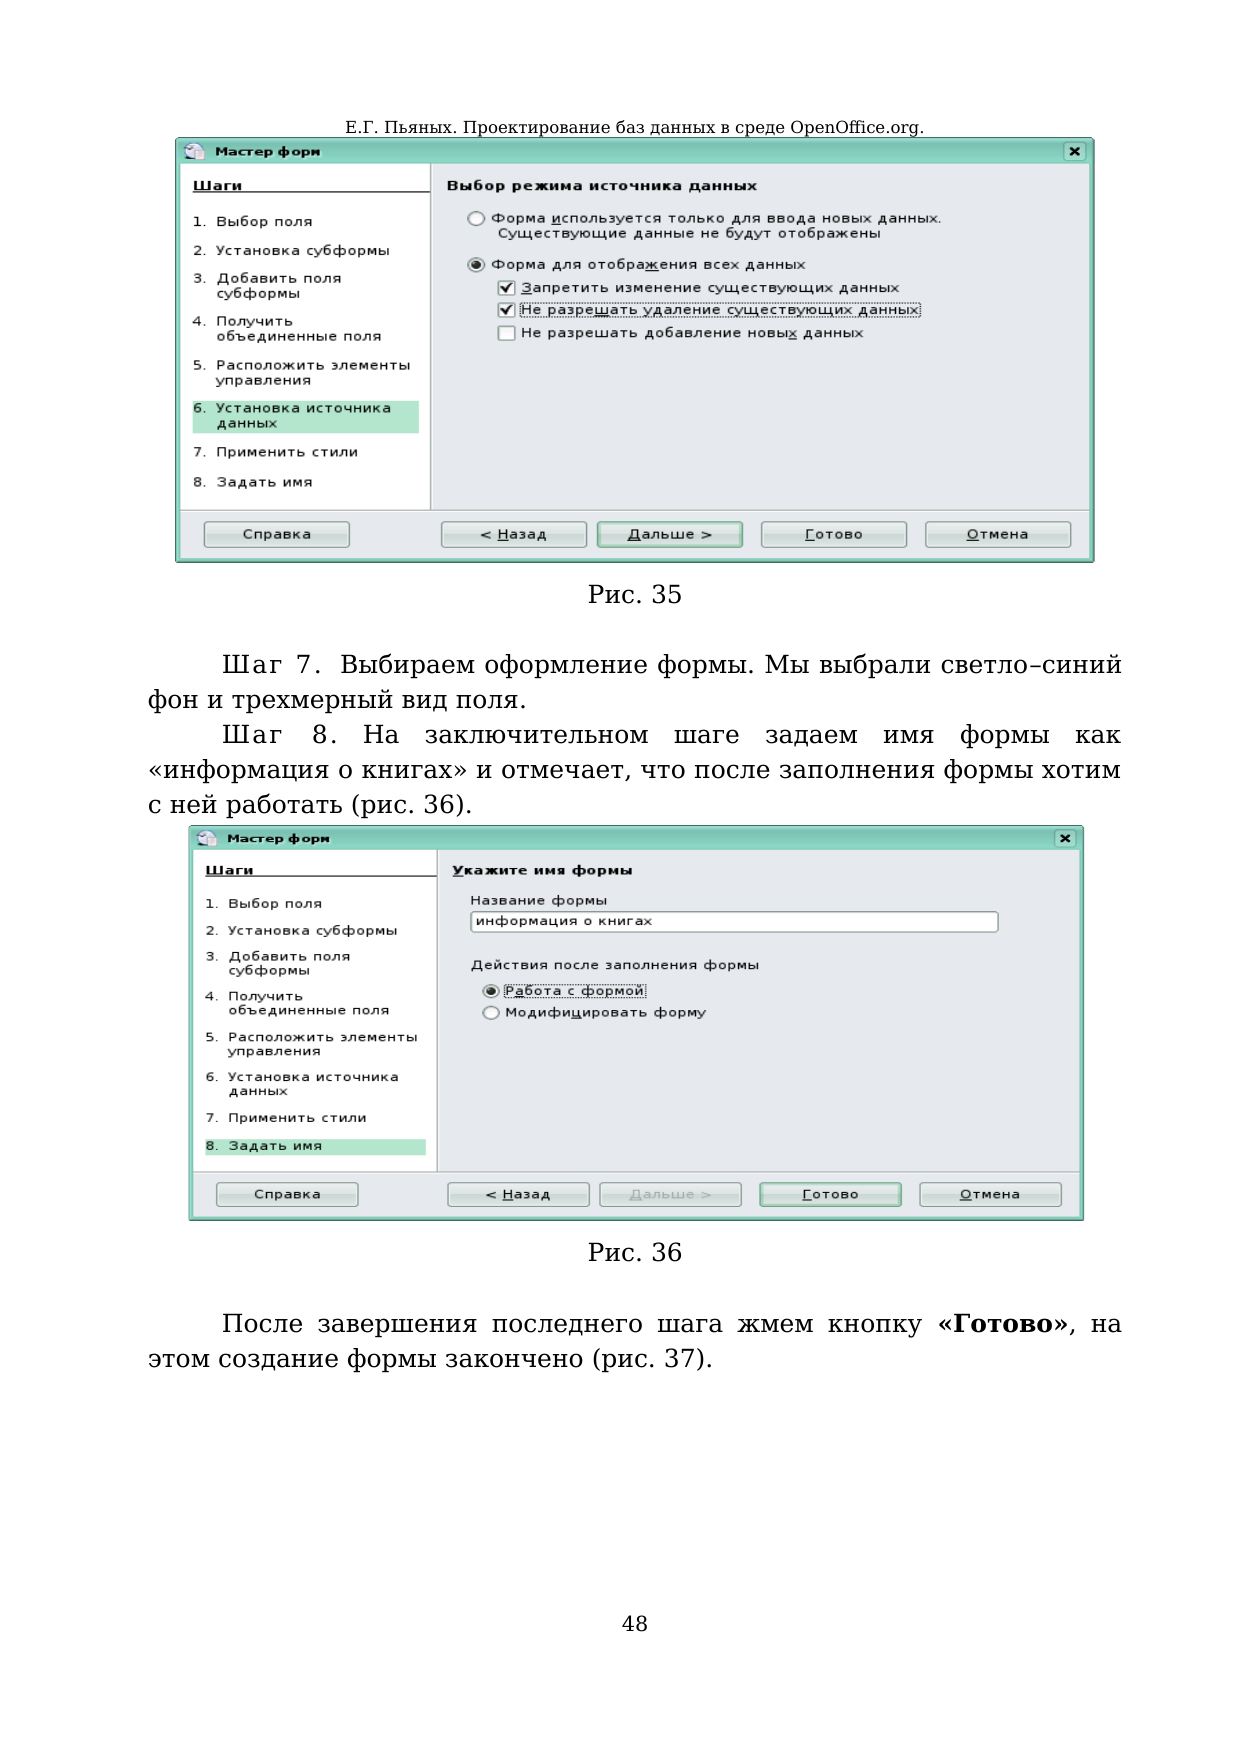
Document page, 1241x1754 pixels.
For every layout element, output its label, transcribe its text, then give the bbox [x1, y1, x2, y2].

picture [175, 137, 1095, 563]
text Рис. 36 [148, 1239, 1122, 1268]
text Рис. 35 [148, 581, 1122, 610]
text Шаг 7. Выбираем оформление формы. Мы выбрали светло–синий фон и трехмерный вид поля. [148, 651, 1122, 715]
text После завершения последнего шага жмем кнопку «Готово», на этом создание формы закончено (рис. 37). [148, 1309, 1122, 1373]
text Шаг 8. На заключительном шаге задаем имя формы как «информация о книгах» и отмечает, что после заполнения формы хотим с ней работать (рис. 36). [148, 721, 1122, 820]
picture [188, 825, 1085, 1221]
